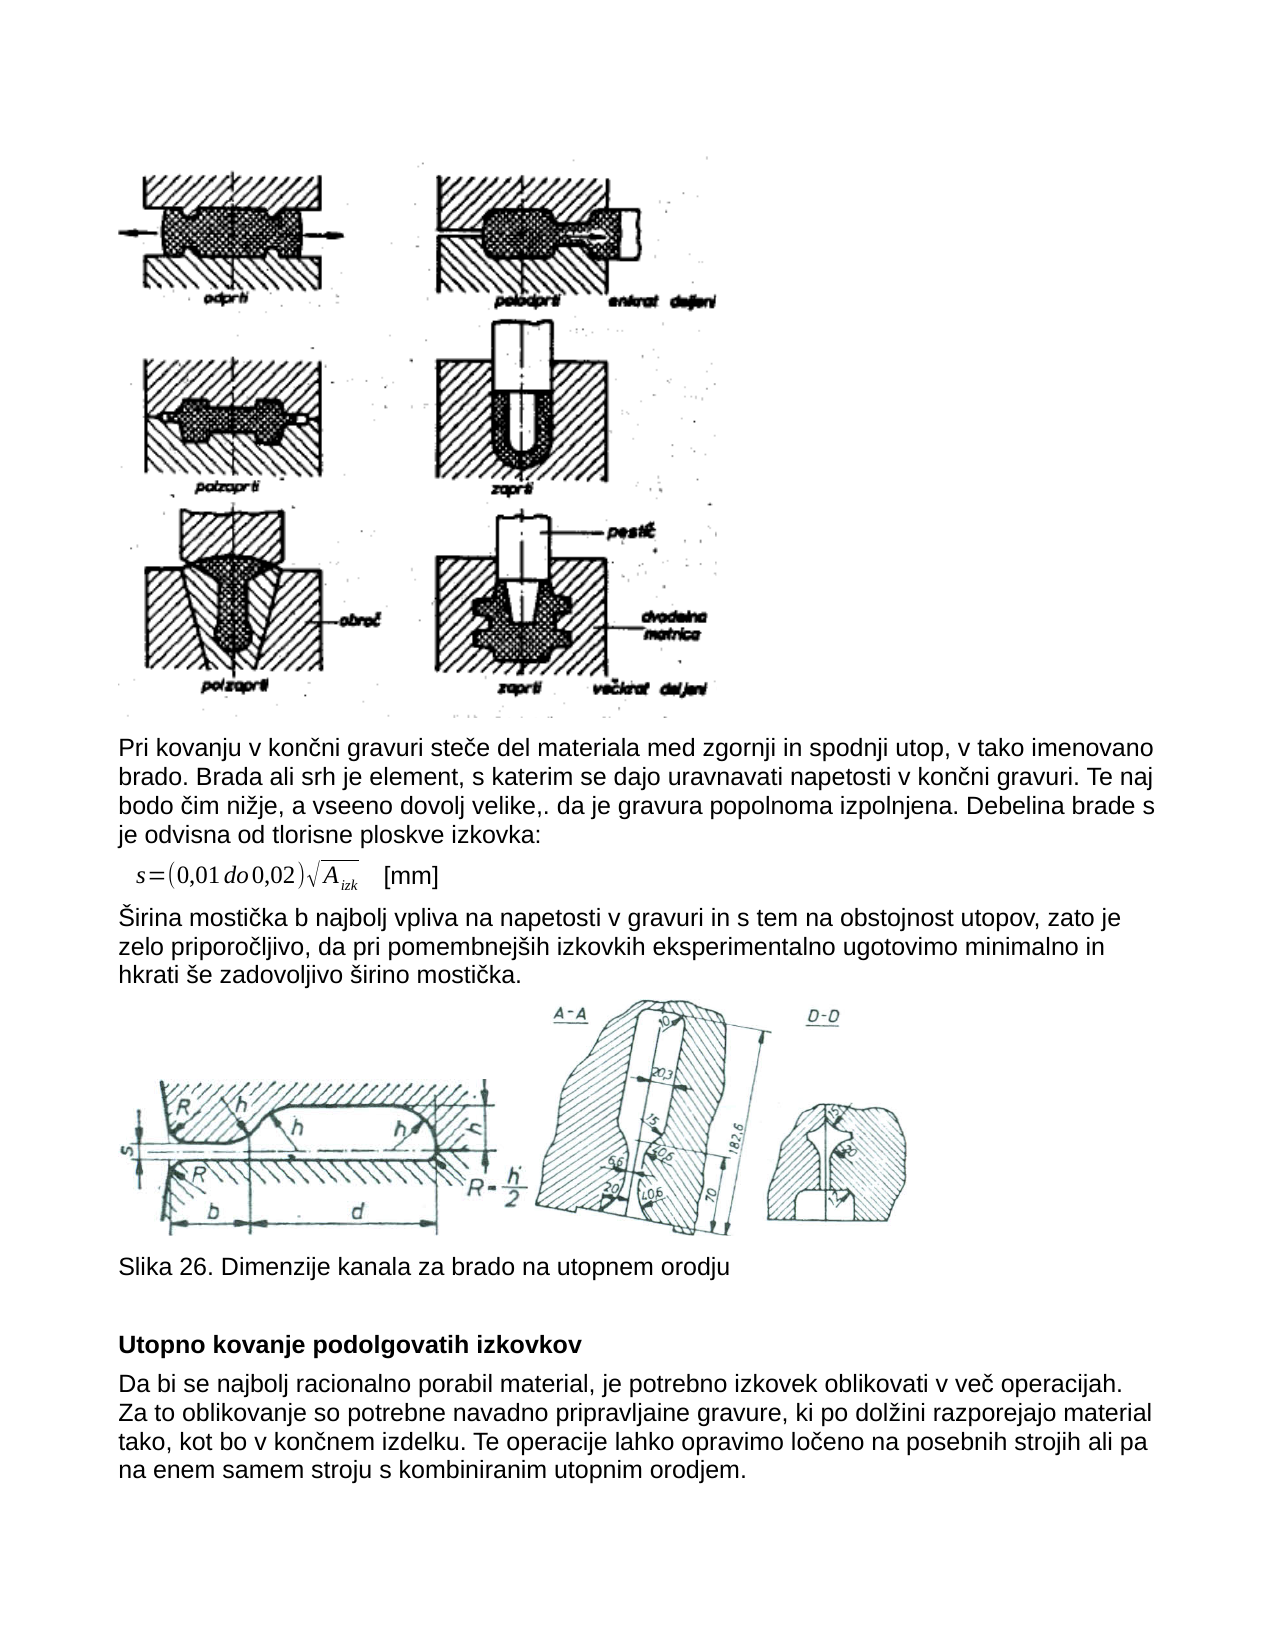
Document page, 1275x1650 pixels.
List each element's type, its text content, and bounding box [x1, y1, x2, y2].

text Da bi se najbolj racionalno porabil material, je potrebno izkovek oblikovati v več operacijah. Za to oblikovanje so potrebne navadno pripravljaine gravure, ki po dolžini razporejajo material tako, kot bo v končnem izdelku. Te operacije lahko opravimo ločeno na posebnih strojih ali pa na enem samem stroju s kombiniranim utopnim orodjem. [118, 1369, 1157, 1484]
text Utopno kovanje podolgovatih izkovkov [118, 1330, 1157, 1358]
picture [118, 1079, 529, 1236]
picture [534, 999, 909, 1236]
text Širina mostička b najbolj vpliva na napetosti v gravuri in s tem na obstojnost utopov, zato je zelo priporočljivo, da pri pomembnejših izkovkih eksperimentalno ugotovimo minimalno in hkrati še zadovoljivo širino mostička. [118, 903, 1157, 989]
text [mm] [118, 859, 1157, 893]
text Slika 26. Dimenzije kanala za brado na utopnem orodju [118, 1251, 1157, 1280]
text Pri kovanju v končni gravuri steče del materiala med zgornji in spodnji utop, v tako imenovano brado. Brada ali srh je element, s katerim se dajo uravnavati napetosti v končni gravuri. Te naj bodo čim nižje, a vseeno dovolj velike,. da je gravura popolnoma izpolnjena. Debelina brade s je odvisna od tlorisne ploskve izkovka: [118, 733, 1157, 848]
